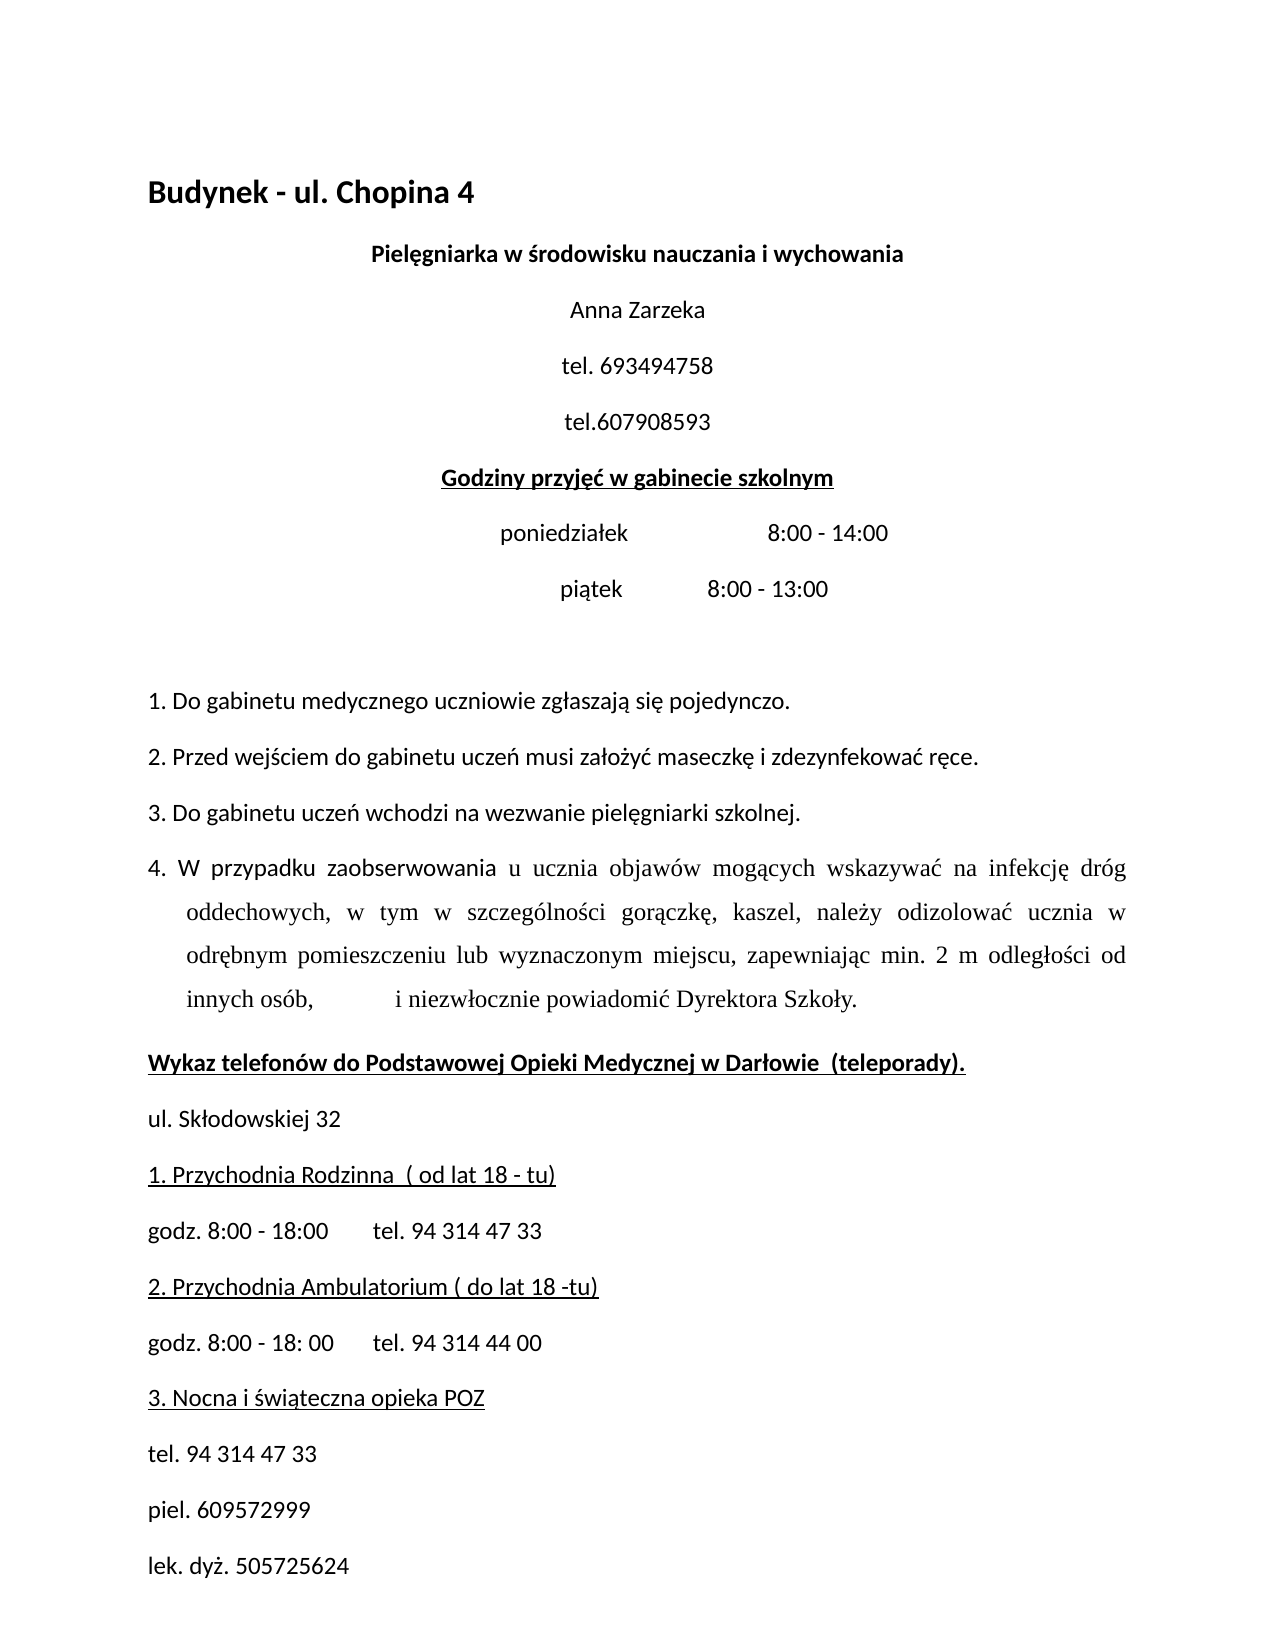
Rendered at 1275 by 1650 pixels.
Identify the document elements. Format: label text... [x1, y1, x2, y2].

text 1. Przychodnia Rodzinna ( od lat 18 - tu) [148, 1159, 1127, 1190]
text godz. 8:00 - 18:00 tel. 94 314 47 33 [148, 1215, 1127, 1246]
text ul. Skłodowskiej 32 [148, 1103, 1127, 1134]
text godz. 8:00 - 18: 00 tel. 94 314 44 00 [148, 1327, 1127, 1357]
text poniedziałek 8:00 - 14:00 [186, 517, 1127, 548]
text 2. Przed wejściem do gabinetu uczeń musi założyć maseczkę i zdezynfekować ręce. [148, 741, 1127, 771]
text Anna Zarzeka [148, 294, 1127, 325]
text 1. Do gabinetu medycznego uczniowie zgłaszają się pojedynczo. [148, 685, 1127, 716]
text tel. 693494758 [148, 350, 1127, 381]
text 3. Do gabinetu uczeń wchodzi na wezwanie pielęgniarki szkolnej. [148, 797, 1127, 827]
text Wykaz telefonów do Podstawowej Opieki Medycznej w Darłowie (teleporady). [148, 1048, 1127, 1078]
text Godziny przyjęć w gabinecie szkolnym [148, 462, 1127, 492]
text Budynek - ul. Chopina 4 [148, 171, 1127, 211]
text 3. Nocna i świąteczna opieka POZ [148, 1383, 1127, 1413]
text lek. dyż. 505725624 [148, 1550, 1127, 1581]
text piel. 609572999 [148, 1494, 1127, 1525]
text 2. Przychodnia Ambulatorium ( do lat 18 -tu) [148, 1271, 1127, 1301]
text Pielęgniarka w środowisku nauczania i wychowania [148, 238, 1127, 269]
text piątek 8:00 - 13:00 [186, 573, 1127, 604]
text tel.607908593 [148, 406, 1127, 436]
text 4. W przypadku zaobserwowania u ucznia objawów mogących wskazywać na infekcję dróg oddechowych, w tym w szczególności gorączkę, kaszel, należy odizolować ucznia w odrębnym pomieszczeniu lub wyznaczonym miejscu, zapewniając min. 2 m odległości od innych osób, i niezwłocznie powiadomić Dyrektora Szkoły. [148, 852, 1127, 1012]
text tel. 94 314 47 33 [148, 1438, 1127, 1469]
